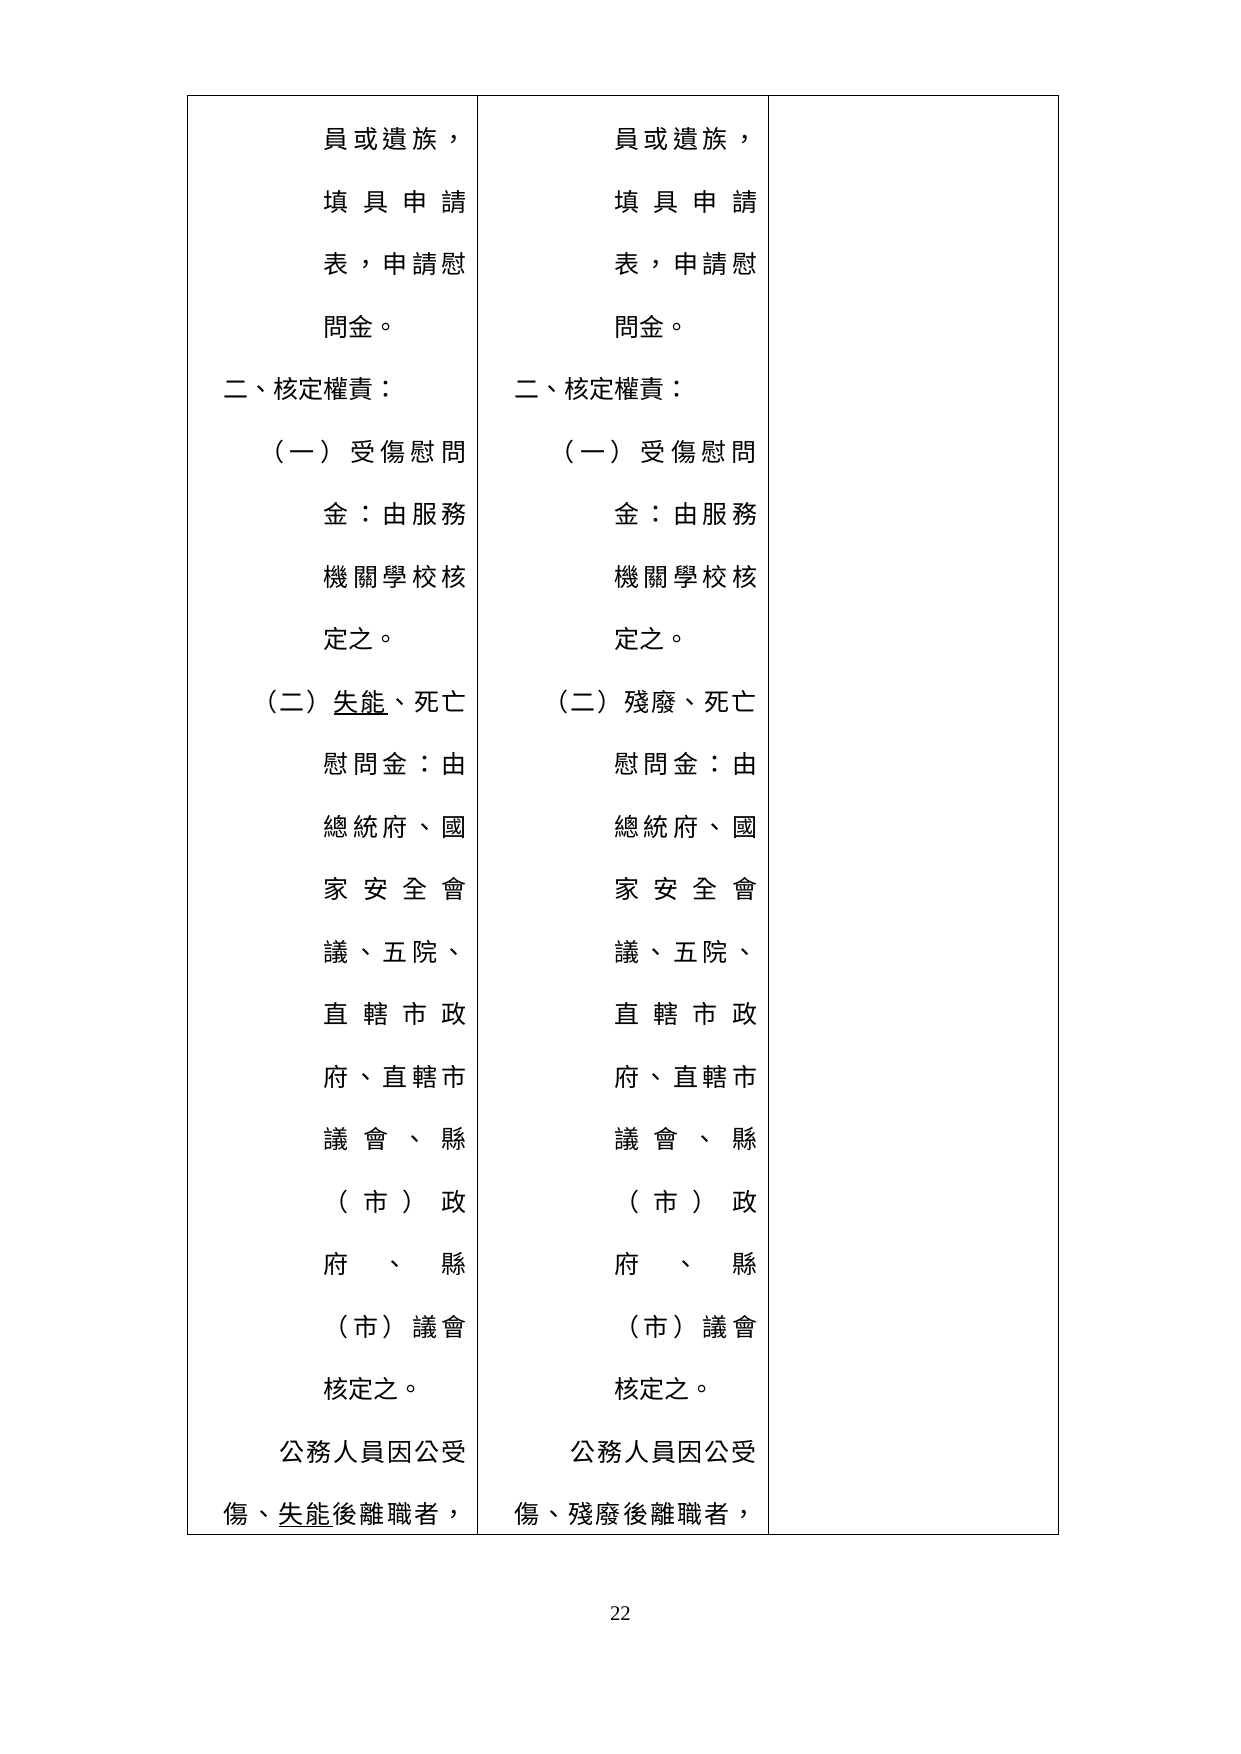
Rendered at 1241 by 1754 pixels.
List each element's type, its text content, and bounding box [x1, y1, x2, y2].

table_cell 員或遺族，填具申請表，申請慰問金。 二、核定權責： （一）受傷慰問金：由服務機關學校核定之。 （二）失能、死亡慰問金：由總統府、國家安全會議、五院、直轄市政府、直轄市議會、縣（市）政府、縣（市）議會核定之。 公務人員因公受傷、失能後離職者， [188, 96, 477, 1533]
table_cell [769, 96, 1058, 1533]
table_cell 員或遺族，填具申請表，申請慰問金。 二、核定權責： （一）受傷慰問金：由服務機關學校核定之。 （二）殘廢、死亡慰問金：由總統府、國家安全會議、五院、直轄市政府、直轄市議會、縣（市）政府、縣（市）議會核定之。 公務人員因公受傷、殘廢後離職者， [478, 96, 768, 1533]
